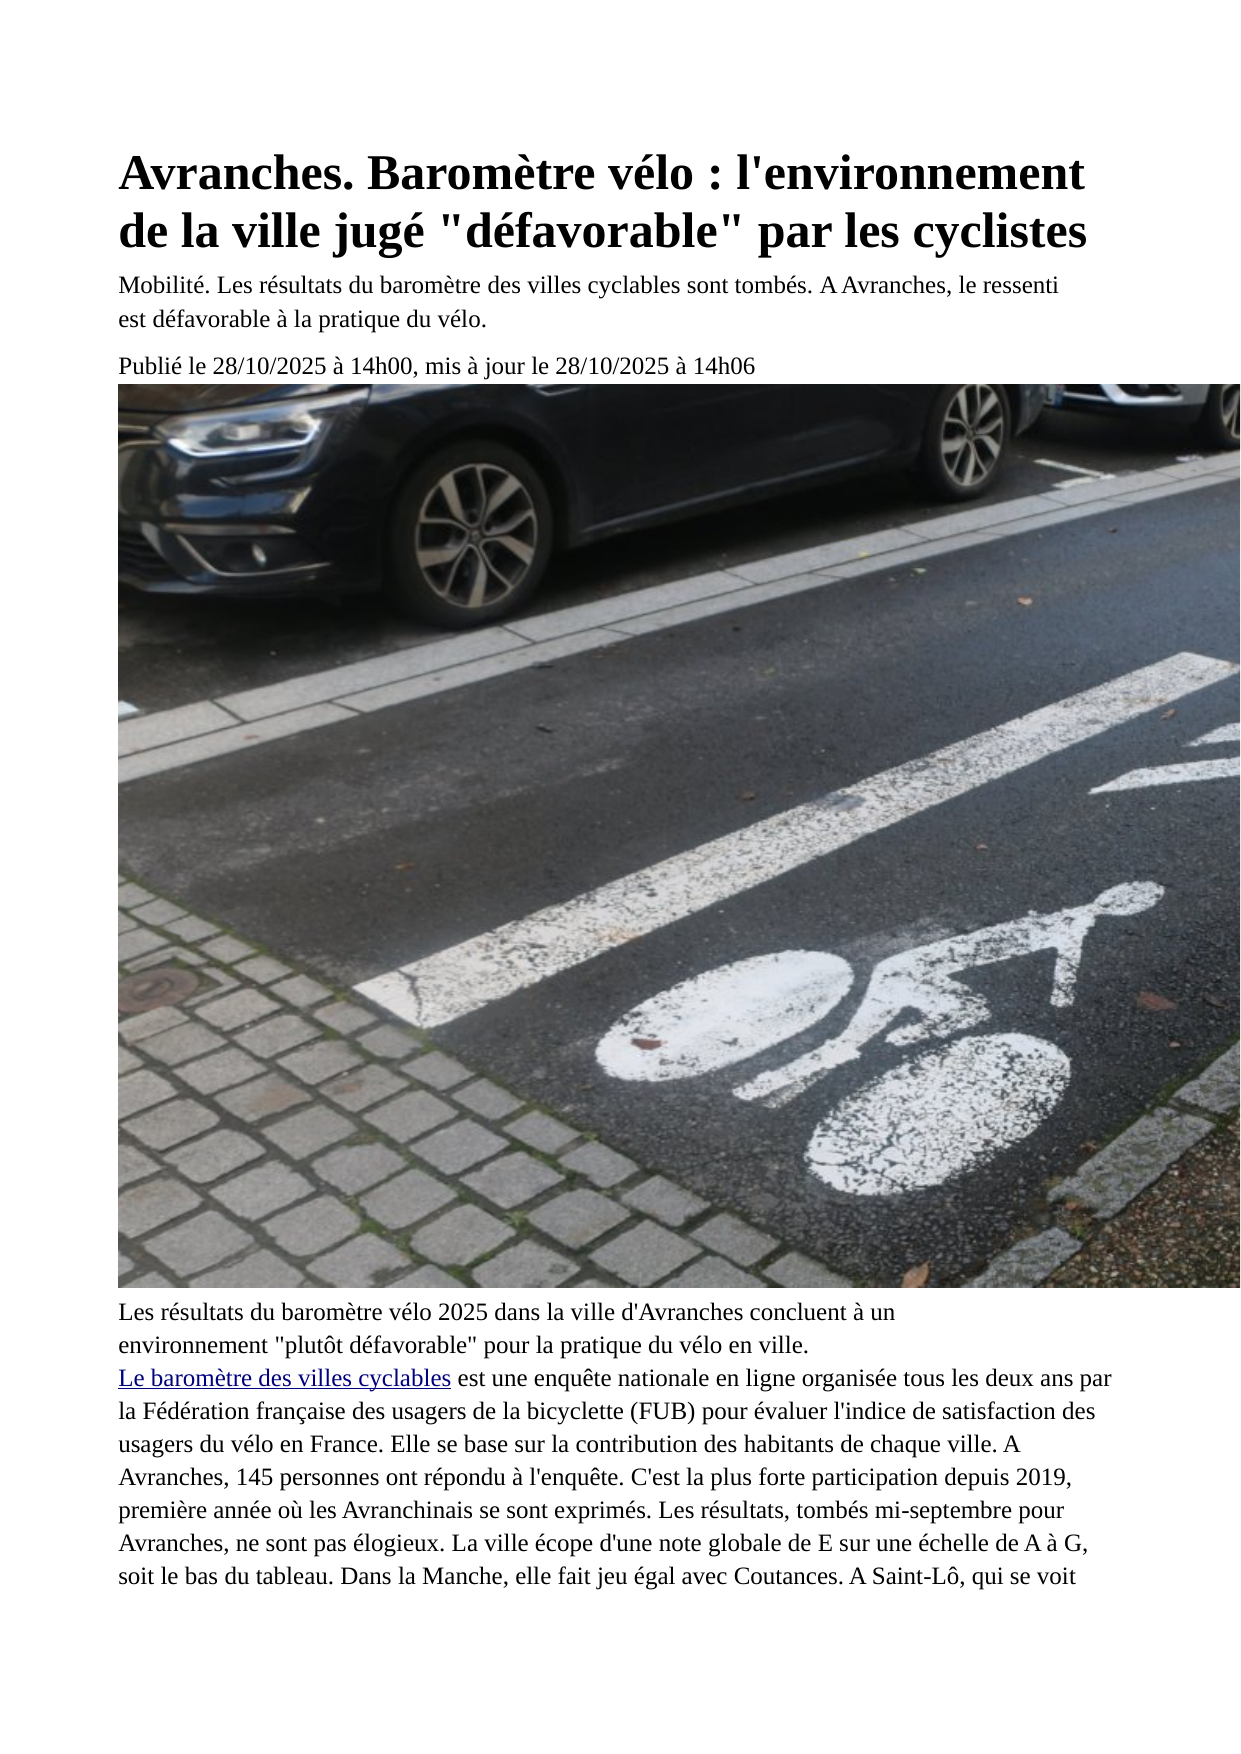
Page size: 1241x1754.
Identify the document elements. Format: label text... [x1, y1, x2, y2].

picture [118, 384, 1241, 1288]
text Mobilité. Les résultats du baromètre des villes cyclables sont tombés. A Avranches, le ressenti est défavorable à la pratique du vélo. [118, 271, 1122, 332]
text Publié le 28/10/2025 à 14h00, mis à jour le 28/10/2025 à 14h06 [118, 351, 1122, 380]
subtitle Avranches. Baromètre vélo : l'environnement de la ville jugé "défavorable" par les cyclistes [118, 143, 1122, 258]
text Les résultats du baromètre vélo 2025 dans la ville d'Avranches concluent à un environnement "plutôt défavorable" pour la pratique du vélo en ville. [118, 1288, 1122, 1359]
text Le baromètre des villes cyclables est une enquête nationale en ligne organisée tous les deux ans par la Fédération française des usagers de la bicyclette (FUB) pour évaluer l'indice de satisfaction des usagers du vélo en France. Elle se base sur la contribution des habitants de chaque ville. A Avranches, 145 personnes ont répondu à l'enquête. C'est la plus forte participation depuis 2019, première année où les Avranchinais se sont exprimés. Les résultats, tombés mi-septembre pour Avranches, ne sont pas élogieux. La ville écope d'une note globale de E sur une échelle de A à G, soit le bas du tableau. Dans la Manche, elle fait jeu égal avec Coutances. A Saint-Lô, qui se voit [118, 1363, 1122, 1590]
